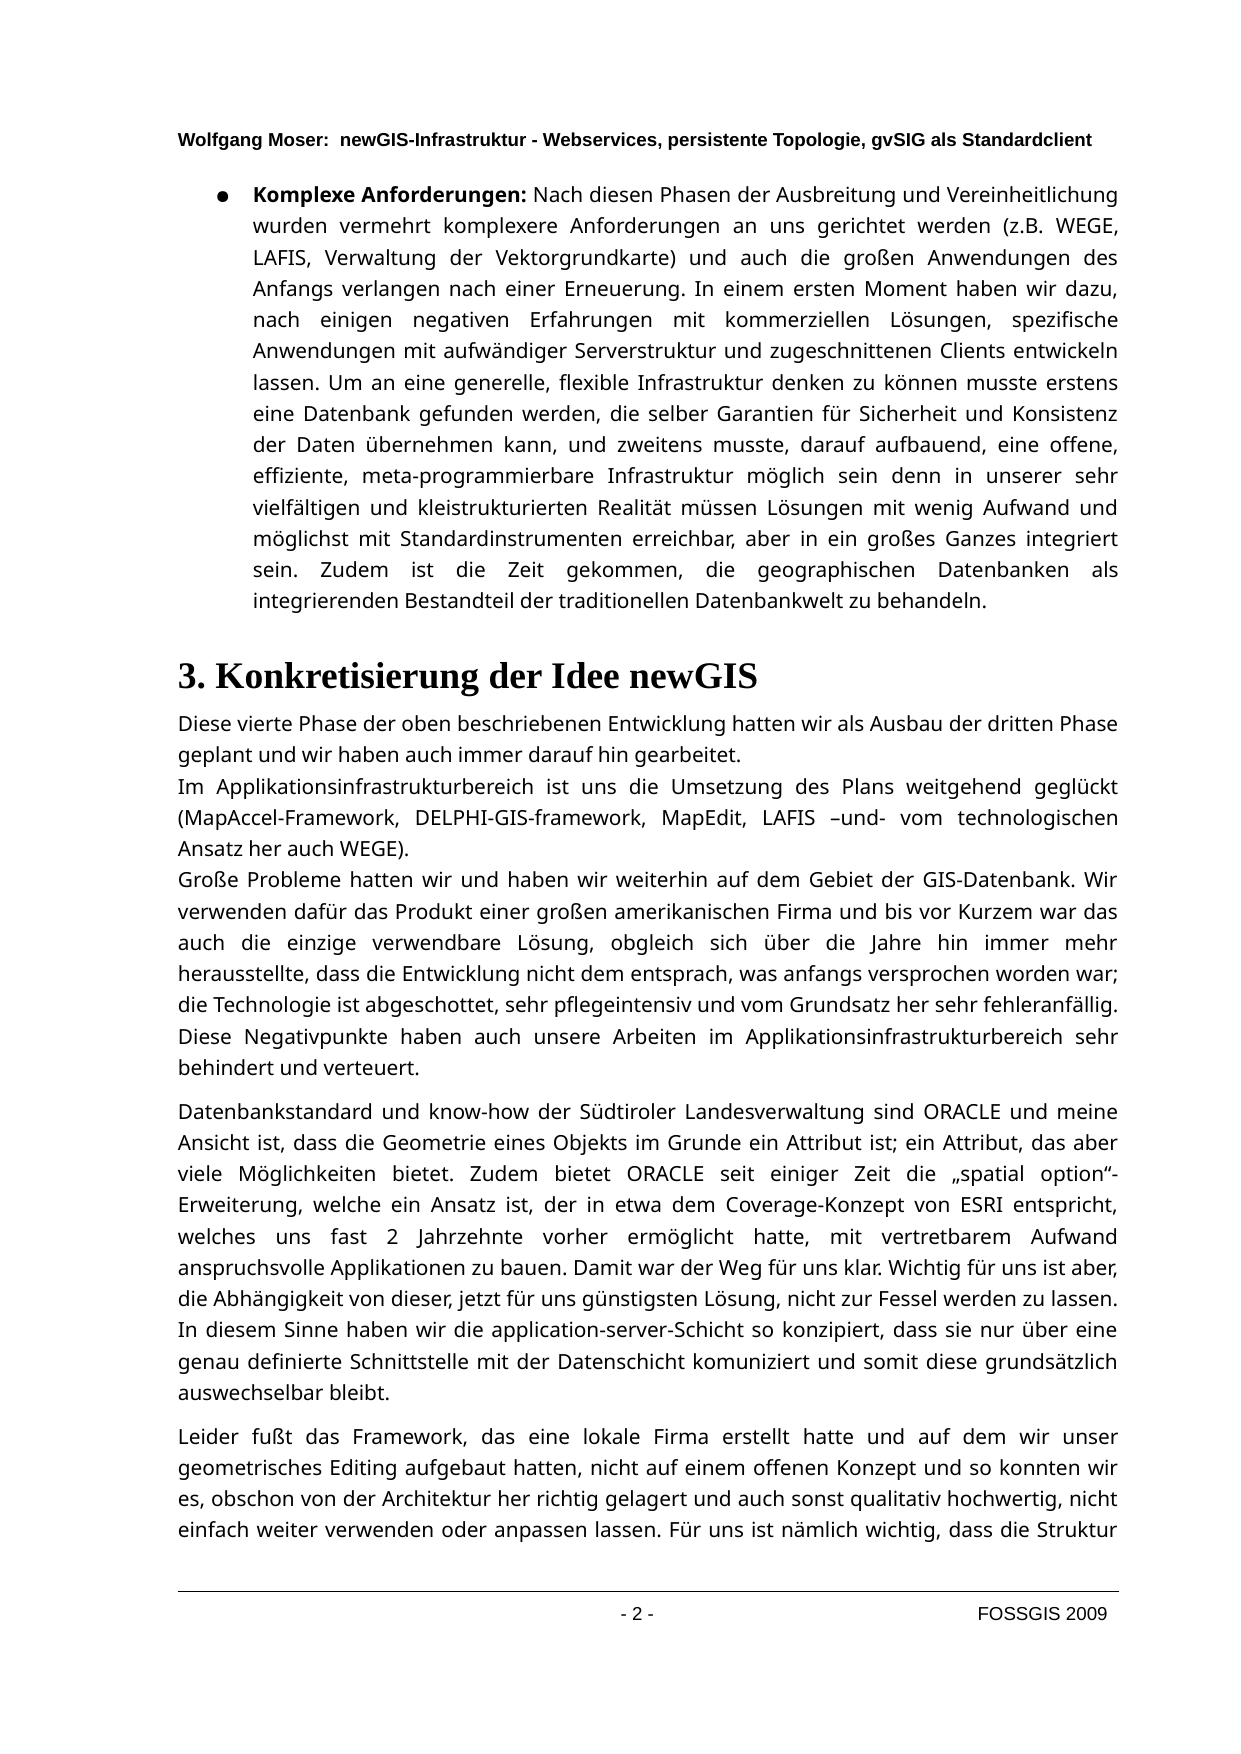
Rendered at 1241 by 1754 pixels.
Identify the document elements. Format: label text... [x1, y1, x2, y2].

list Komplexe Anforderungen: Nach diesen Phasen der Ausbreitung und Vereinheitlichung wurden vermehrt komplexere Anforderungen an uns gerichtet werden (z.B. WEGE, LAFIS, Verwaltung der Vektorgrundkarte) und auch die großen Anwendungen des Anfangs verlangen nach einer Erneuerung. In einem ersten Moment haben wir dazu, nach einigen negativen Erfahrungen mit kommerziellen Lösungen, spezifische Anwendungen mit aufwändiger Serverstruktur und zugeschnittenen Clients entwickeln lassen. Um an eine generelle, flexible Infrastruktur denken zu können musste erstens eine Datenbank gefunden werden, die selber Garantien für Sicherheit und Konsistenz der Daten übernehmen kann, und zweitens musste, darauf aufbauend, eine offene, effiziente, meta-programmierbare Infrastruktur möglich sein denn in unserer sehr vielfältigen und kleistrukturierten Realität müssen Lösungen mit wenig Aufwand und möglichst mit Standardinstrumenten erreichbar, aber in ein großes Ganzes integriert sein. Zudem ist die Zeit gekommen, die geographischen Datenbanken als integrierenden Bestandteil der traditionellen Datenbankwelt zu behandeln. [215, 180, 1119, 615]
text Diese vierte Phase der oben beschriebenen Entwicklung hatten wir als Ausbau der dritten Phase geplant und wir haben auch immer darauf hin gearbeitet. [178, 709, 1119, 769]
text Große Probleme hatten wir und haben wir weiterhin auf dem Gebiet der GIS-Datenbank. Wir verwenden dafür das Produkt einer großen amerikanischen Firma und bis vor Kurzem war das auch die einzige verwendbare Lösung, obgleich sich über die Jahre hin immer mehr herausstellte, dass die Entwicklung nicht dem entsprach, was anfangs versprochen worden war; die Technologie ist abgeschottet, sehr pflegeintensiv und vom Grundsatz her sehr fehleranfällig. Diese Negativpunkte haben auch unsere Arbeiten im Applikationsinfrastrukturbereich sehr behindert und verteuert. [178, 866, 1119, 1082]
text Im Applikationsinfrastrukturbereich ist uns die Umsetzung des Plans weitgehend geglückt (MapAccel-Framework, DELPHI-GIS-framework, MapEdit, LAFIS –und- vom technologischen Ansatz her auch WEGE). [178, 772, 1119, 863]
subtitle 3. Konkretisierung der Idee newGIS [178, 655, 1119, 697]
text Datenbankstandard und know-how der Südtiroler Landesverwaltung sind ORACLE und meine Ansicht ist, dass die Geometrie eines Objekts im Grunde ein Attribut ist; ein Attribut, das aber viele Möglichkeiten bietet. Zudem bietet ORACLE seit einiger Zeit die „spatial option“-Erweiterung, welche ein Ansatz ist, der in etwa dem Coverage-Konzept von ESRI entspricht, welches uns fast 2 Jahrzehnte vorher ermöglicht hatte, mit vertretbarem Aufwand anspruchsvolle Applikationen zu bauen. Damit war der Weg für uns klar. Wichtig für uns ist aber, die Abhängigkeit von dieser, jetzt für uns günstigsten Lösung, nicht zur Fessel werden zu lassen. In diesem Sinne haben wir die application-server-Schicht so konzipiert, dass sie nur über eine genau definierte Schnittstelle mit der Datenschicht komuniziert und somit diese grundsätzlich auswechselbar bleibt. [178, 1097, 1119, 1407]
text Leider fußt das Framework, das eine lokale Firma erstellt hatte und auf dem wir unser geometrisches Editing aufgebaut hatten, nicht auf einem offenen Konzept und so konnten wir es, obschon von der Architektur her richtig gelagert und auch sonst qualitativ hochwertig, nicht einfach weiter verwenden oder anpassen lassen. Für uns ist nämlich wichtig, dass die Struktur [178, 1422, 1119, 1544]
